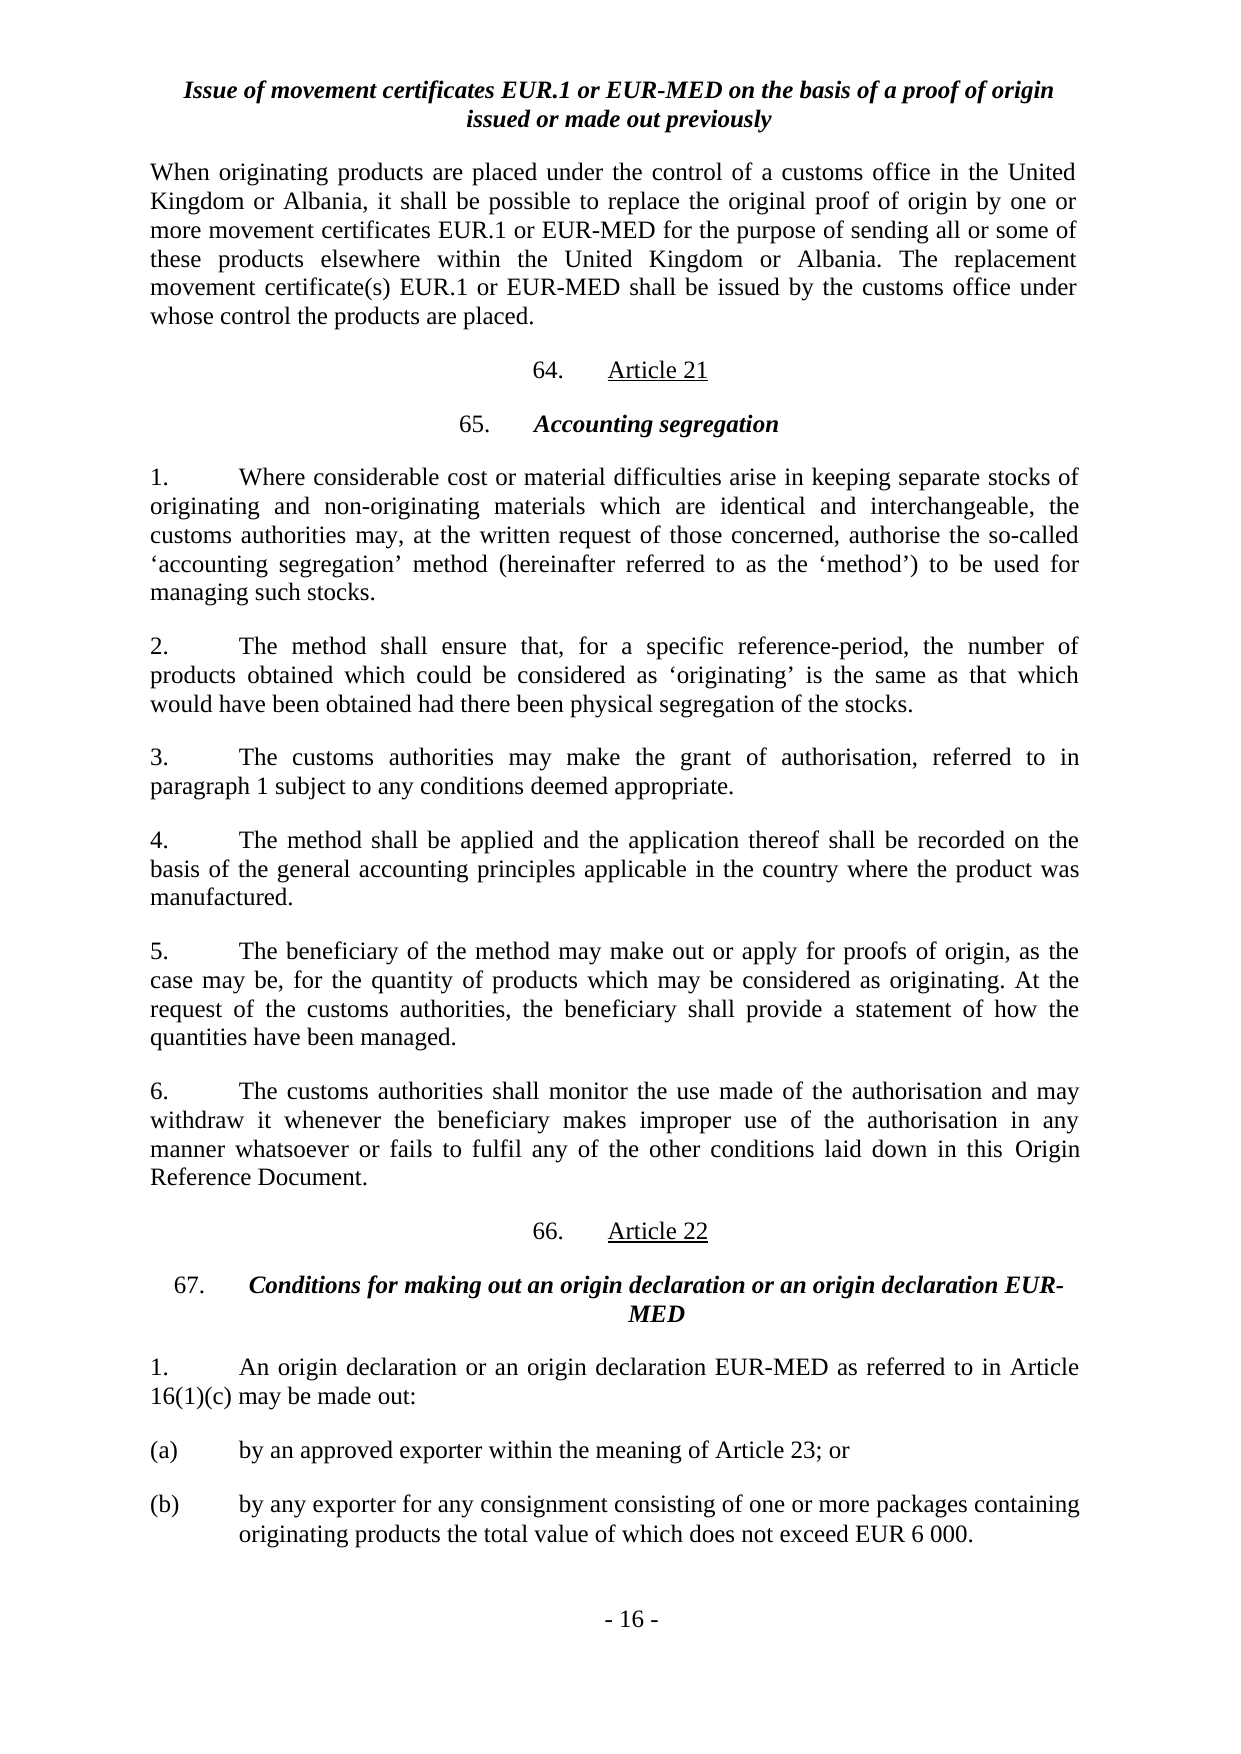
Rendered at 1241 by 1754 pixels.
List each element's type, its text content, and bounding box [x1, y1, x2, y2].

text When originating products are placed under the control of a customs office in the United Kingdom or Albania, it shall be possible to replace the original proof of origin by one or more movement certificates EUR.1 or EUR-MED for the purpose of sending all or some of these products elsewhere within the United Kingdom or Albania. The replacement movement certificate(s) EUR.1 or EUR-MED shall be issued by the customs office under whose control the products are placed. [150, 157, 1078, 330]
subtitle Article 22 [150, 1216, 1090, 1245]
list Where considerable cost or material difficulties arise in keeping separate stocks of originating and non-originating materials which are identical and interchangeable, the customs authorities may, at the written request of those concerned, authorise the so-called ‘accounting segregation’ method (hereinafter referred to as the ‘method’) to be used for managing such stocks. [150, 462, 1080, 606]
list The method shall ensure that, for a specific reference-period, the number of products obtained which could be considered as ‘originating’ is the same as that which would have been obtained had there been physical segregation of the stocks. [150, 631, 1080, 717]
list The beneficiary of the method may make out or apply for proofs of origin, as the case may be, for the quantity of products which may be considered as originating. At the request of the customs authorities, the beneficiary shall provide a statement of how the quantities have been managed. [150, 936, 1080, 1051]
text Issue of movement certificates EUR.1 or EUR-MED on the basis of a proof of origin issued or made out previously [150, 75, 1090, 132]
list An origin declaration or an origin declaration EUR-MED as referred to in Article 16(1)(c) may be made out: [150, 1352, 1080, 1410]
list The customs authorities may make the grant of authorisation, referred to in paragraph 1 subject to any conditions deemed appropriate. [150, 742, 1080, 800]
subtitle Accounting segregation [150, 409, 1090, 437]
list The method shall be applied and the application thereof shall be recorded on the basis of the general accounting principles applicable in the country where the product was manufactured. [150, 825, 1080, 911]
subtitle Article 21 [150, 355, 1090, 384]
list by an approved exporter within the meaning of Article 23; or [150, 1435, 1080, 1464]
subtitle Conditions for making out an origin declaration or an origin declaration EUR-MED [150, 1270, 1090, 1327]
list by any exporter for any consignment consisting of one or more packages containing originating products the total value of which does not exceed EUR 6 000. [150, 1489, 1080, 1548]
list The customs authorities shall monitor the use made of the authorisation and may withdraw it whenever the beneficiary makes improper use of the authorisation in any manner whatsoever or fails to fulfil any of the other conditions laid down in this Origin Reference Document. [150, 1076, 1080, 1191]
